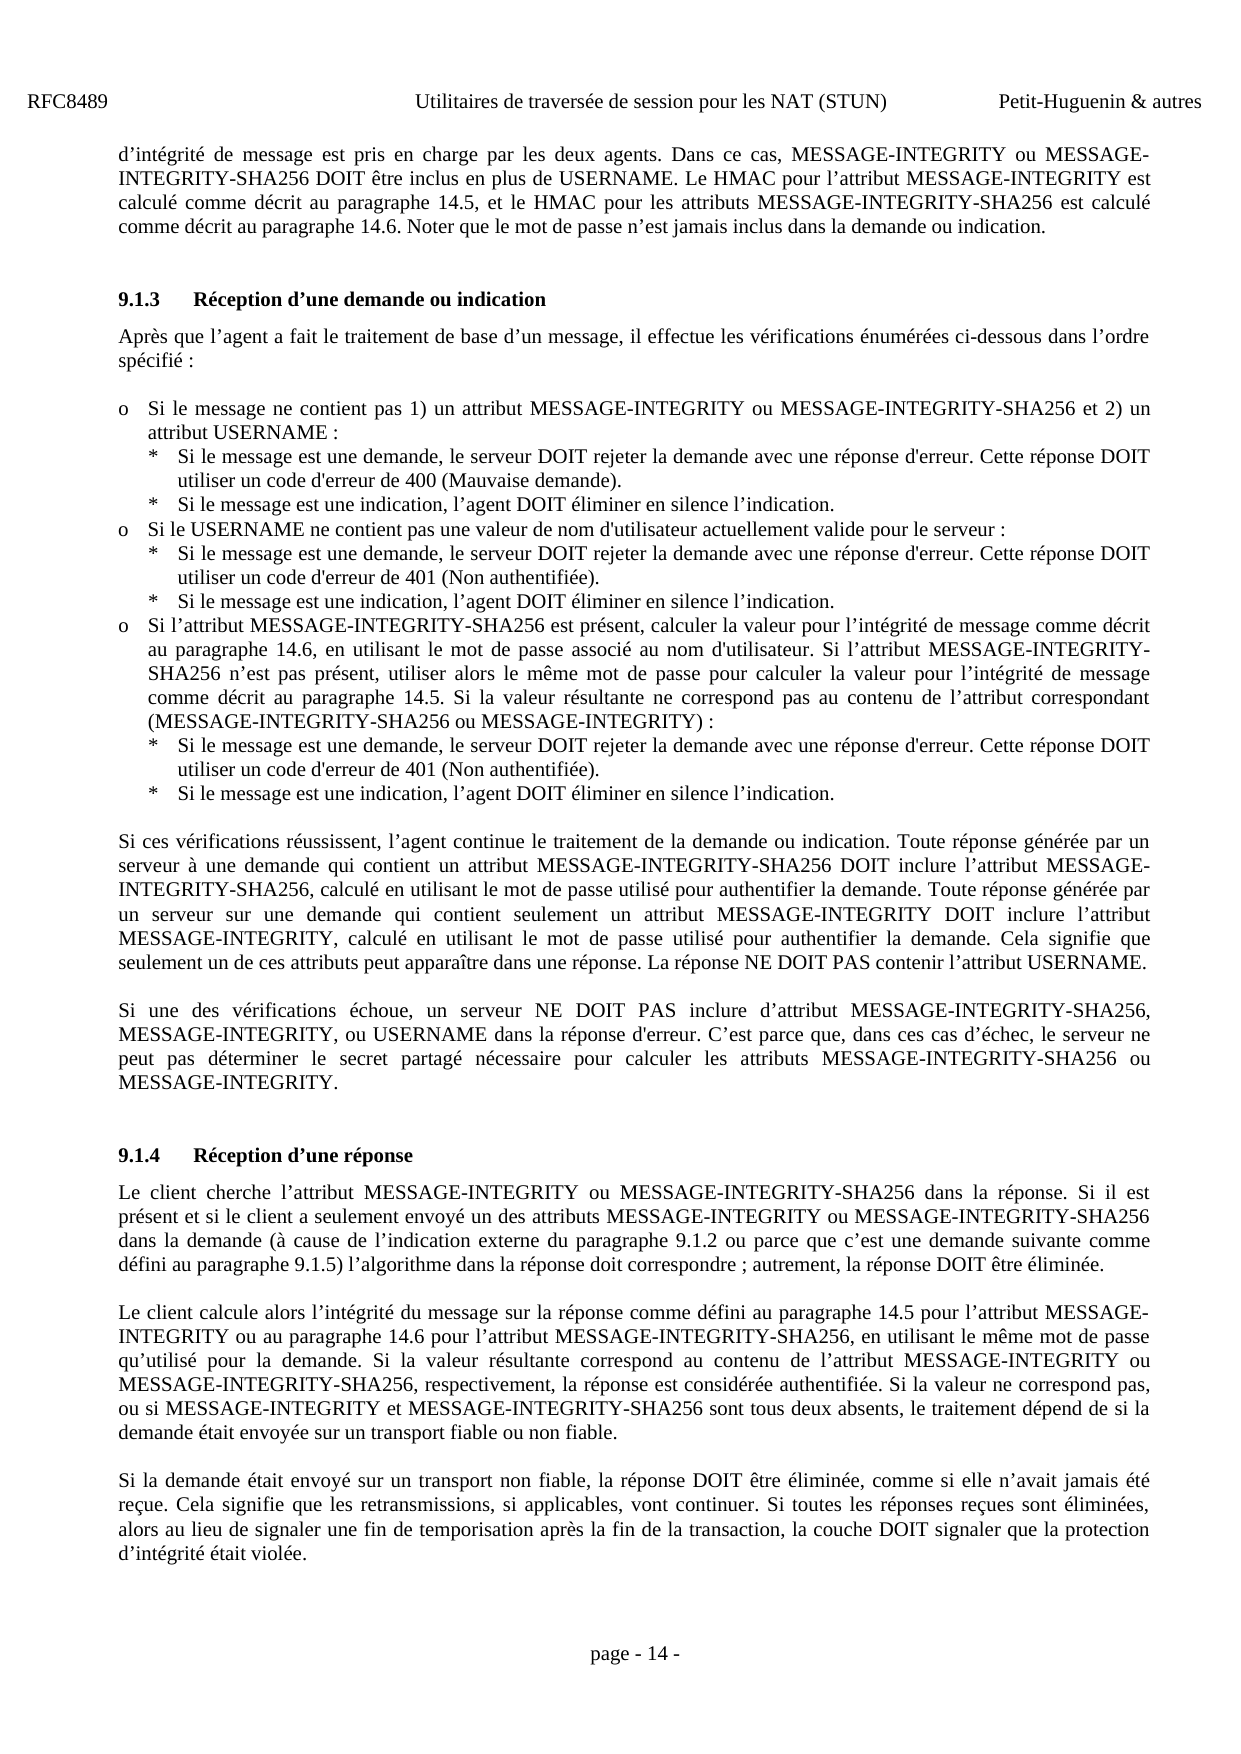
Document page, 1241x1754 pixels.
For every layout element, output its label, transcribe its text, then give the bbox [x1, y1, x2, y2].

subtitle 9.1.3 Réception d’une demande ou indication [118, 287, 1152, 311]
subtitle 9.1.4 Réception d’une réponse [118, 1143, 1152, 1167]
text * Si le message est une demande, le serveur DOIT rejeter la demande avec une réponse d'erreur. Cette réponse DOIT utiliser un code d'erreur de 401 (Non authentifiée). [148, 541, 1152, 589]
text Si ces vérifications réussissent, l’agent continue le traitement de la demande ou indication. Toute réponse générée par un serveur à une demande qui contient un attribut MESSAGE-INTEGRITY-SHA256 DOIT inclure l’attribut MESSAGE-INTEGRITY-SHA256, calculé en utilisant le mot de passe utilisé pour authentifier la demande. Toute réponse générée par un serveur sur une demande qui contient seulement un attribut MESSAGE-INTEGRITY DOIT inclure l’attribut MESSAGE-INTEGRITY, calculé en utilisant le mot de passe utilisé pour authentifier la demande. Cela signifie que seulement un de ces attributs peut apparaître dans une réponse. La réponse NE DOIT PAS contenir l’attribut USERNAME. [118, 829, 1152, 974]
text * Si le message est une indication, l’agent DOIT éliminer en silence l’indication. [148, 589, 1152, 613]
text o Si le USERNAME ne contient pas une valeur de nom d'utilisateur actuellement valide pour le serveur : [118, 516, 1152, 541]
text Si une des vérifications échoue, un serveur NE DOIT PAS inclure d’attribut MESSAGE-INTEGRITY-SHA256, MESSAGE-INTEGRITY, ou USERNAME dans la réponse d'erreur. C’est parce que, dans ces cas d’échec, le serveur ne peut pas déterminer le secret partagé nécessaire pour calculer les attributs MESSAGE-INTEGRITY-SHA256 ou MESSAGE-INTEGRITY. [118, 998, 1152, 1094]
text Après que l’agent a fait le traitement de base d’un message, il effectue les vérifications énumérées ci-dessous dans l’ordre spécifié : [118, 324, 1152, 372]
text o Si le message ne contient pas 1) un attribut MESSAGE-INTEGRITY ou MESSAGE-INTEGRITY-SHA256 et 2) un attribut USERNAME : [118, 396, 1152, 444]
text o Si l’attribut MESSAGE-INTEGRITY-SHA256 est présent, calculer la valeur pour l’intégrité de message comme décrit au paragraphe 14.6, en utilisant le mot de passe associé au nom d'utilisateur. Si l’attribut MESSAGE-INTEGRITY-SHA256 n’est pas présent, utiliser alors le même mot de passe pour calculer la valeur pour l’intégrité de message comme décrit au paragraphe 14.5. Si la valeur résultante ne correspond pas au contenu de l’attribut correspondant (MESSAGE-INTEGRITY-SHA256 ou MESSAGE-INTEGRITY) : [118, 613, 1152, 733]
text * Si le message est une demande, le serveur DOIT rejeter la demande avec une réponse d'erreur. Cette réponse DOIT utiliser un code d'erreur de 401 (Non authentifiée). [148, 733, 1152, 781]
text Si la demande était envoyé sur un transport non fiable, la réponse DOIT être éliminée, comme si elle n’avait jamais été reçue. Cela signifie que les retransmissions, si applicables, vont continuer. Si toutes les réponses reçues sont éliminées, alors au lieu de signaler une fin de temporisation après la fin de la transaction, la couche DOIT signaler que la protection d’intégrité était violée. [118, 1468, 1152, 1564]
text d’intégrité de message est pris en charge par les deux agents. Dans ce cas, MESSAGE-INTEGRITY ou MESSAGE-INTEGRITY-SHA256 DOIT être inclus en plus de USERNAME. Le HMAC pour l’attribut MESSAGE-INTEGRITY est calculé comme décrit au paragraphe 14.5, et le HMAC pour les attributs MESSAGE-INTEGRITY-SHA256 est calculé comme décrit au paragraphe 14.6. Noter que le mot de passe n’est jamais inclus dans la demande ou indication. [118, 142, 1152, 238]
text * Si le message est une indication, l’agent DOIT éliminer en silence l’indication. [148, 781, 1152, 805]
text * Si le message est une demande, le serveur DOIT rejeter la demande avec une réponse d'erreur. Cette réponse DOIT utiliser un code d'erreur de 400 (Mauvaise demande). [148, 444, 1152, 492]
text * Si le message est une indication, l’agent DOIT éliminer en silence l’indication. [148, 492, 1152, 516]
text Le client calcule alors l’intégrité du message sur la réponse comme défini au paragraphe 14.5 pour l’attribut MESSAGE-INTEGRITY ou au paragraphe 14.6 pour l’attribut MESSAGE-INTEGRITY-SHA256, en utilisant le même mot de passe qu’utilisé pour la demande. Si la valeur résultante correspond au contenu de l’attribut MESSAGE-INTEGRITY ou MESSAGE-INTEGRITY-SHA256, respectivement, la réponse est considérée authentifiée. Si la valeur ne correspond pas, ou si MESSAGE-INTEGRITY et MESSAGE-INTEGRITY-SHA256 sont tous deux absents, le traitement dépend de si la demande était envoyée sur un transport fiable ou non fiable. [118, 1300, 1152, 1444]
text Le client cherche l’attribut MESSAGE-INTEGRITY ou MESSAGE-INTEGRITY-SHA256 dans la réponse. Si il est présent et si le client a seulement envoyé un des attributs MESSAGE-INTEGRITY ou MESSAGE-INTEGRITY-SHA256 dans la demande (à cause de l’indication externe du paragraphe 9.1.2 ou parce que c’est une demande suivante comme défini au paragraphe 9.1.5) l’algorithme dans la réponse doit correspondre ; autrement, la réponse DOIT être éliminée. [118, 1179, 1152, 1276]
